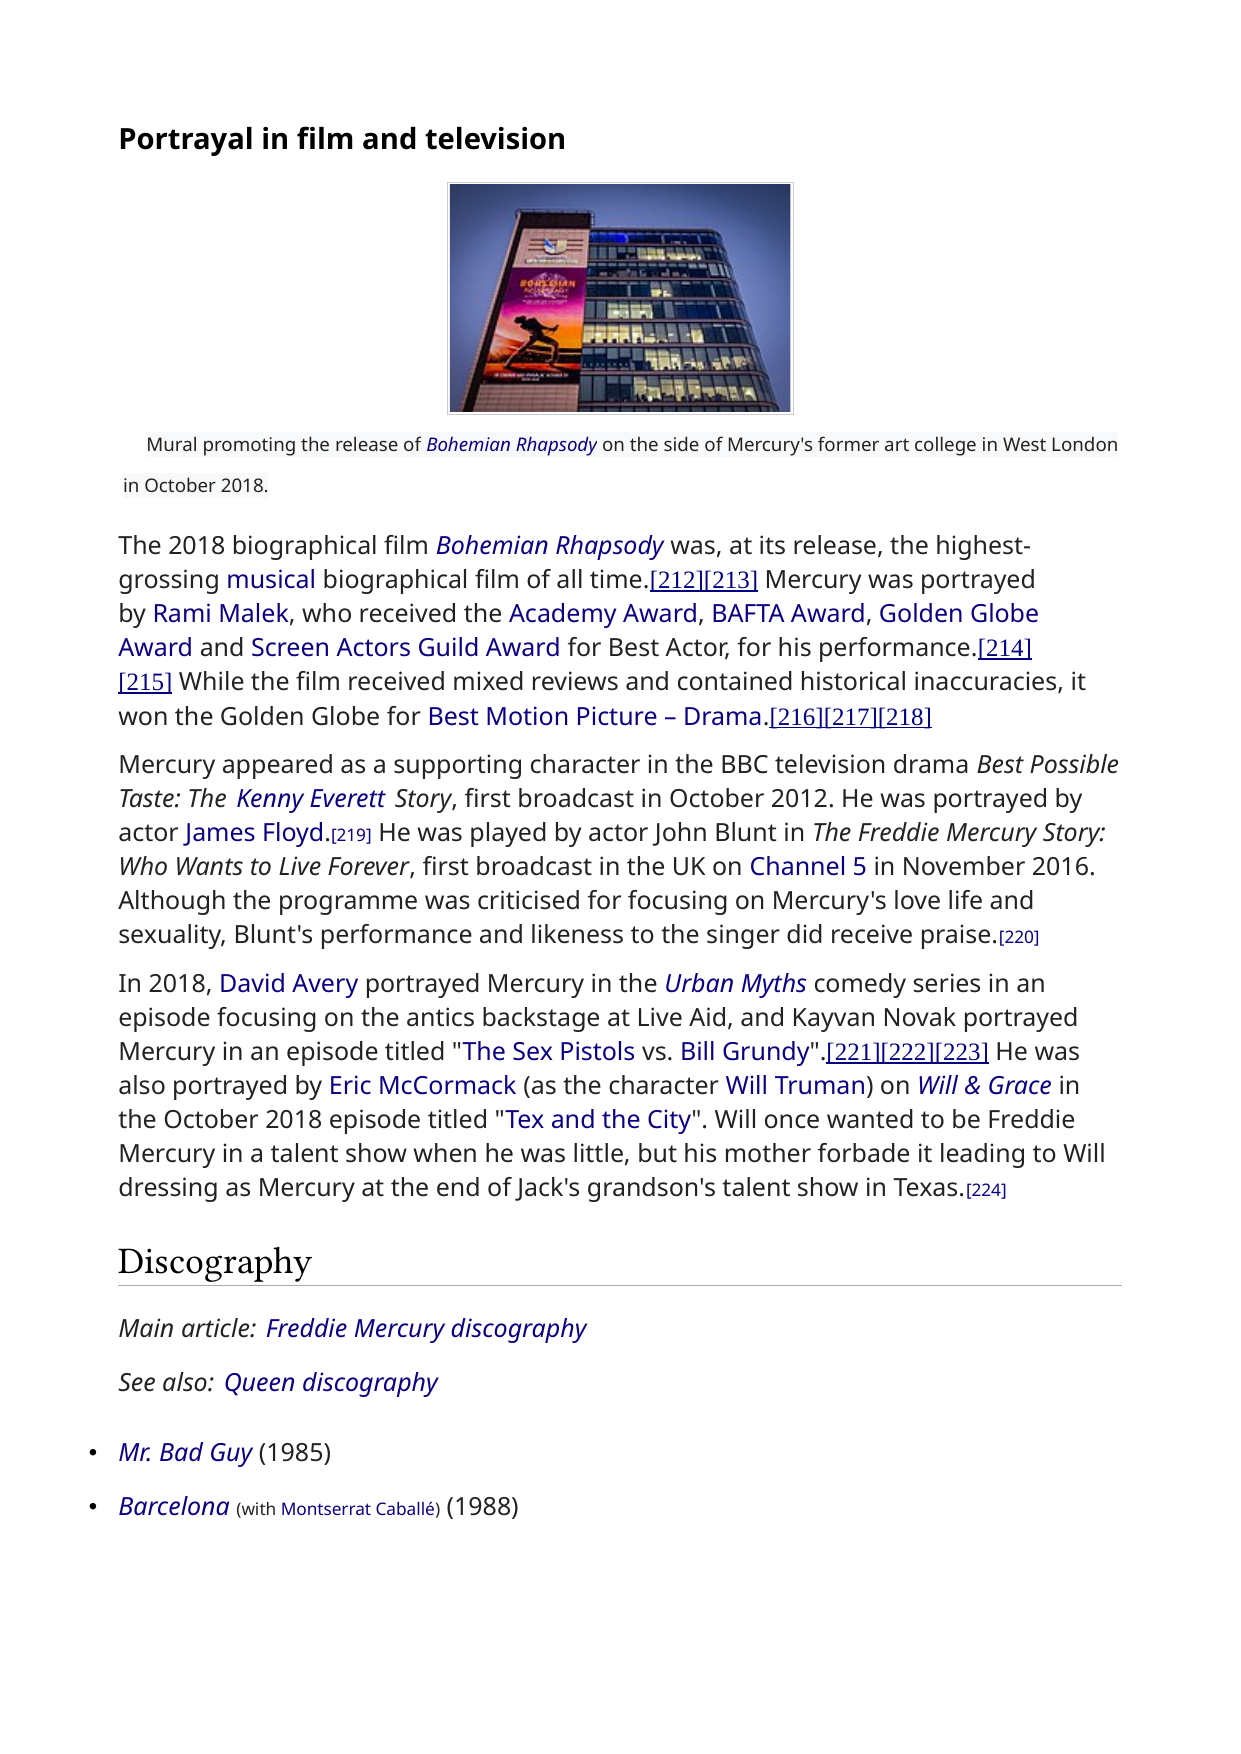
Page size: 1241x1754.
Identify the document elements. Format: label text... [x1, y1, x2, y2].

text Mural promoting the release of Bohemian Rhapsody on the side of Mercury's former art college in West London in October 2018. [123, 432, 1122, 498]
subtitle Discography [118, 1239, 1122, 1285]
text Main article: Freddie Mercury discography [118, 1311, 1122, 1345]
list Barcelona (with Montserrat Caballé) (1988) [118, 1489, 1122, 1523]
text In 2018, David Avery portrayed Mercury in the Urban Myths comedy series in an episode focusing on the antics backstage at Live Aid, and Kayvan Novak portrayed Mercury in an episode titled "The Sex Pistols vs. Bill Grundy".[221][222][223] He was also portrayed by Eric McCormack (as the character Will Truman) on Will & Grace in the October 2018 episode titled "Tex and the City". Will once wanted to be Freddie Mercury in a talent show when he was little, but his mother forbade it leading to Will dressing as Mercury at the end of Jack's grandson's talent show in Texas.[224] [118, 966, 1122, 1204]
list Mr. Bad Guy (1985) [118, 1434, 1122, 1468]
subtitle Portrayal in film and television [118, 118, 1122, 158]
text See also: Queen discography [118, 1365, 1122, 1399]
picture [449, 184, 791, 412]
text Mercury appeared as a supporting character in the BBC television drama Best Possible Taste: The Kenny Everett Story, first broadcast in October 2012. He was portrayed by actor James Floyd.[219] He was played by actor John Blunt in The Freddie Mercury Story: Who Wants to Live Forever, first broadcast in the UK on Channel 5 in November 2016. Although the programme was criticised for focusing on Mercury's love life and sexuality, Blunt's performance and likeness to the singer did receive praise.[220] [118, 747, 1122, 951]
text The 2018 biographical film Bohemian Rhapsody was, at its release, the highest-grossing musical biographical film of all time.[212][213] Mercury was portrayed by Rami Malek, who received the Academy Award, BAFTA Award, Golden Globe Award and Screen Actors Guild Award for Best Actor, for his performance.[214][215] While the film received mixed reviews and contained historical inaccuracies, it won the Golden Globe for Best Motion Picture – Drama.[216][217][218] [118, 528, 1122, 732]
